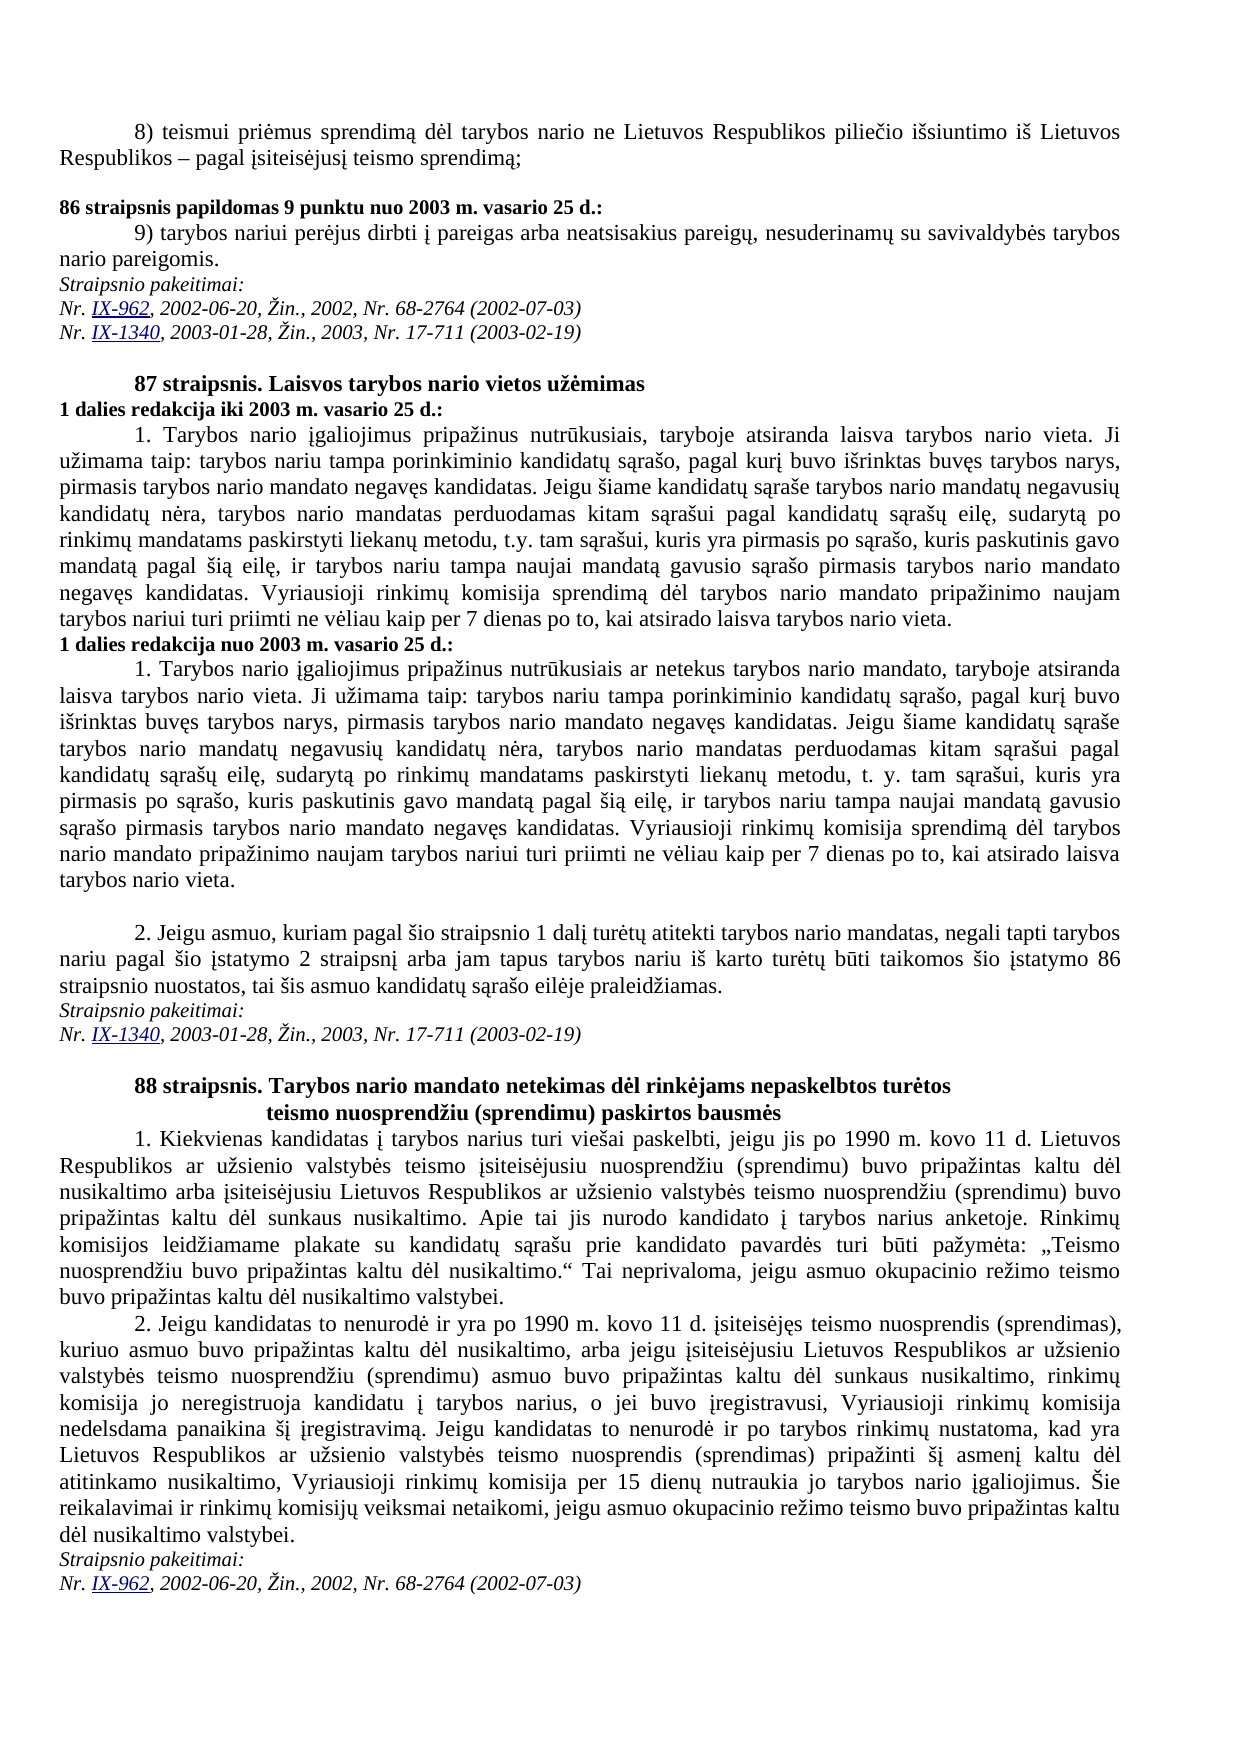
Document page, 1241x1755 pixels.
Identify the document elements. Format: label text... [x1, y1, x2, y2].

text Nr. IX-962, 2002-06-20, Žin., 2002, Nr. 68-2764 (2002-07-03) [59, 1571, 1122, 1595]
text 1. Kiekvienas kandidatas į tarybos narius turi viešai paskelbti, jeigu jis po 1990 m. kovo 11 d. Lietuvos Respublikos ar užsienio valstybės teismo įsiteisėjusiu nuosprendžiu (sprendimu) buvo pripažintas kaltu dėl nusikaltimo arba įsiteisėjusiu Lietuvos Respublikos ar užsienio valstybės teismo nuosprendžiu (sprendimu) buvo pripažintas kaltu dėl sunkaus nusikaltimo. Apie tai jis nurodo kandidato į tarybos narius anketoje. Rinkimų komisijos leidžiamame plakate su kandidatų sąrašu prie kandidato pavardės turi būti pažymėta: „Teismo nuosprendžiu buvo pripažintas kaltu dėl nusikaltimo.“ Tai neprivaloma, jeigu asmuo okupacinio režimo teismo buvo pripažintas kaltu dėl nusikaltimo valstybei. [59, 1125, 1122, 1310]
text Nr. IX-1340, 2003-01-28, Žin., 2003, Nr. 17-711 (2003-02-19) [59, 320, 1122, 344]
text 88 straipsnis. Tarybos nario mandato netekimas dėl rinkėjams nepaskelbtos turėtos [134, 1073, 1122, 1099]
text 87 straipsnis. Laisvos tarybos nario vietos užėmimas [59, 370, 1122, 397]
text 2. Jeigu kandidatas to nenurodė ir yra po 1990 m. kovo 11 d. įsiteisėjęs teismo nuosprendis (sprendimas), kuriuo asmuo buvo pripažintas kaltu dėl nusikaltimo, arba jeigu įsiteisėjusiu Lietuvos Respublikos ar užsienio valstybės teismo nuosprendžiu (sprendimu) asmuo buvo pripažintas kaltu dėl sunkaus nusikaltimo, rinkimų komisija jo neregistruoja kandidatu į tarybos narius, o jei buvo įregistravusi, Vyriausioji rinkimų komisija nedelsdama panaikina šį įregistravimą. Jeigu kandidatas to nenurodė ir po tarybos rinkimų nustatoma, kad yra Lietuvos Respublikos ar užsienio valstybės teismo nuosprendis (sprendimas) pripažinti šį asmenį kaltu dėl atitinkamo nusikaltimo, Vyriausioji rinkimų komisija per 15 dienų nutraukia jo tarybos nario įgaliojimus. Šie reikalavimai ir rinkimų komisijų veiksmai netaikomi, jeigu asmuo okupacinio režimo teismo buvo pripažintas kaltu dėl nusikaltimo valstybei. [59, 1310, 1122, 1547]
text Nr. IX-962, 2002-06-20, Žin., 2002, Nr. 68-2764 (2002-07-03) [59, 296, 1122, 320]
text 9) tarybos nariui perėjus dirbti į pareigas arba neatsisakius pareigų, nesuderinamų su savivaldybės tarybos nario pareigomis. [59, 219, 1122, 272]
text Straipsnio pakeitimai: [59, 1547, 1122, 1571]
text Nr. IX-1340, 2003-01-28, Žin., 2003, Nr. 17-711 (2003-02-19) [59, 1022, 1122, 1046]
text teismo nuosprendžiu (sprendimu) paskirtos bausmės [266, 1099, 1122, 1125]
text 2. Jeigu asmuo, kuriam pagal šio straipsnio 1 dalį turėtų atitekti tarybos nario mandatas, negali tapti tarybos nariu pagal šio įstatymo 2 straipsnį arba jam tapus tarybos nariu iš karto turėtų būti taikomos šio įstatymo 86 straipsnio nuostatos, tai šis asmuo kandidatų sąrašo eilėje praleidžiamas. [59, 919, 1122, 998]
text 1 dalies redakcija iki 2003 m. vasario 25 d.: [59, 397, 1122, 421]
text 1 dalies redakcija nuo 2003 m. vasario 25 d.: [59, 631, 1122, 656]
text Straipsnio pakeitimai: [59, 998, 1122, 1022]
text 8) teismui priėmus sprendimą dėl tarybos nario ne Lietuvos Respublikos piliečio išsiuntimo iš Lietuvos Respublikos – pagal įsiteisėjusį teismo sprendimą; [59, 118, 1122, 171]
text 1. Tarybos nario įgaliojimus pripažinus nutrūkusiais ar netekus tarybos nario mandato, taryboje atsiranda laisva tarybos nario vieta. Ji užimama taip: tarybos nariu tampa porinkiminio kandidatų sąrašo, pagal kurį buvo išrinktas buvęs tarybos narys, pirmasis tarybos nario mandato negavęs kandidatas. Jeigu šiame kandidatų sąraše tarybos nario mandatų negavusių kandidatų nėra, tarybos nario mandatas perduodamas kitam sąrašui pagal kandidatų sąrašų eilę, sudarytą po rinkimų mandatams paskirstyti liekanų metodu, t. y. tam sąrašui, kuris yra pirmasis po sąrašo, kuris paskutinis gavo mandatą pagal šią eilę, ir tarybos nariu tampa naujai mandatą gavusio sąrašo pirmasis tarybos nario mandato negavęs kandidatas. Vyriausioji rinkimų komisija sprendimą dėl tarybos nario mandato pripažinimo naujam tarybos nariui turi priimti ne vėliau kaip per 7 dienas po to, kai atsirado laisva tarybos nario vieta. [59, 656, 1122, 893]
text 1. Tarybos nario įgaliojimus pripažinus nutrūkusiais, taryboje atsiranda laisva tarybos nario vieta. Ji užimama taip: tarybos nariu tampa porinkiminio kandidatų sąrašo, pagal kurį buvo išrinktas buvęs tarybos narys, pirmasis tarybos nario mandato negavęs kandidatas. Jeigu šiame kandidatų sąraše tarybos nario mandatų negavusių kandidatų nėra, tarybos nario mandatas perduodamas kitam sąrašui pagal kandidatų sąrašų eilę, sudarytą po rinkimų mandatams paskirstyti liekanų metodu, t.y. tam sąrašui, kuris yra pirmasis po sąrašo, kuris paskutinis gavo mandatą pagal šią eilę, ir tarybos nariu tampa naujai mandatą gavusio sąrašo pirmasis tarybos nario mandato negavęs kandidatas. Vyriausioji rinkimų komisija sprendimą dėl tarybos nario mandato pripažinimo naujam tarybos nariui turi priimti ne vėliau kaip per 7 dienas po to, kai atsirado laisva tarybos nario vieta. [59, 421, 1122, 631]
text 86 straipsnis papildomas 9 punktu nuo 2003 m. vasario 25 d.: [59, 195, 1122, 219]
text Straipsnio pakeitimai: [59, 272, 1122, 296]
